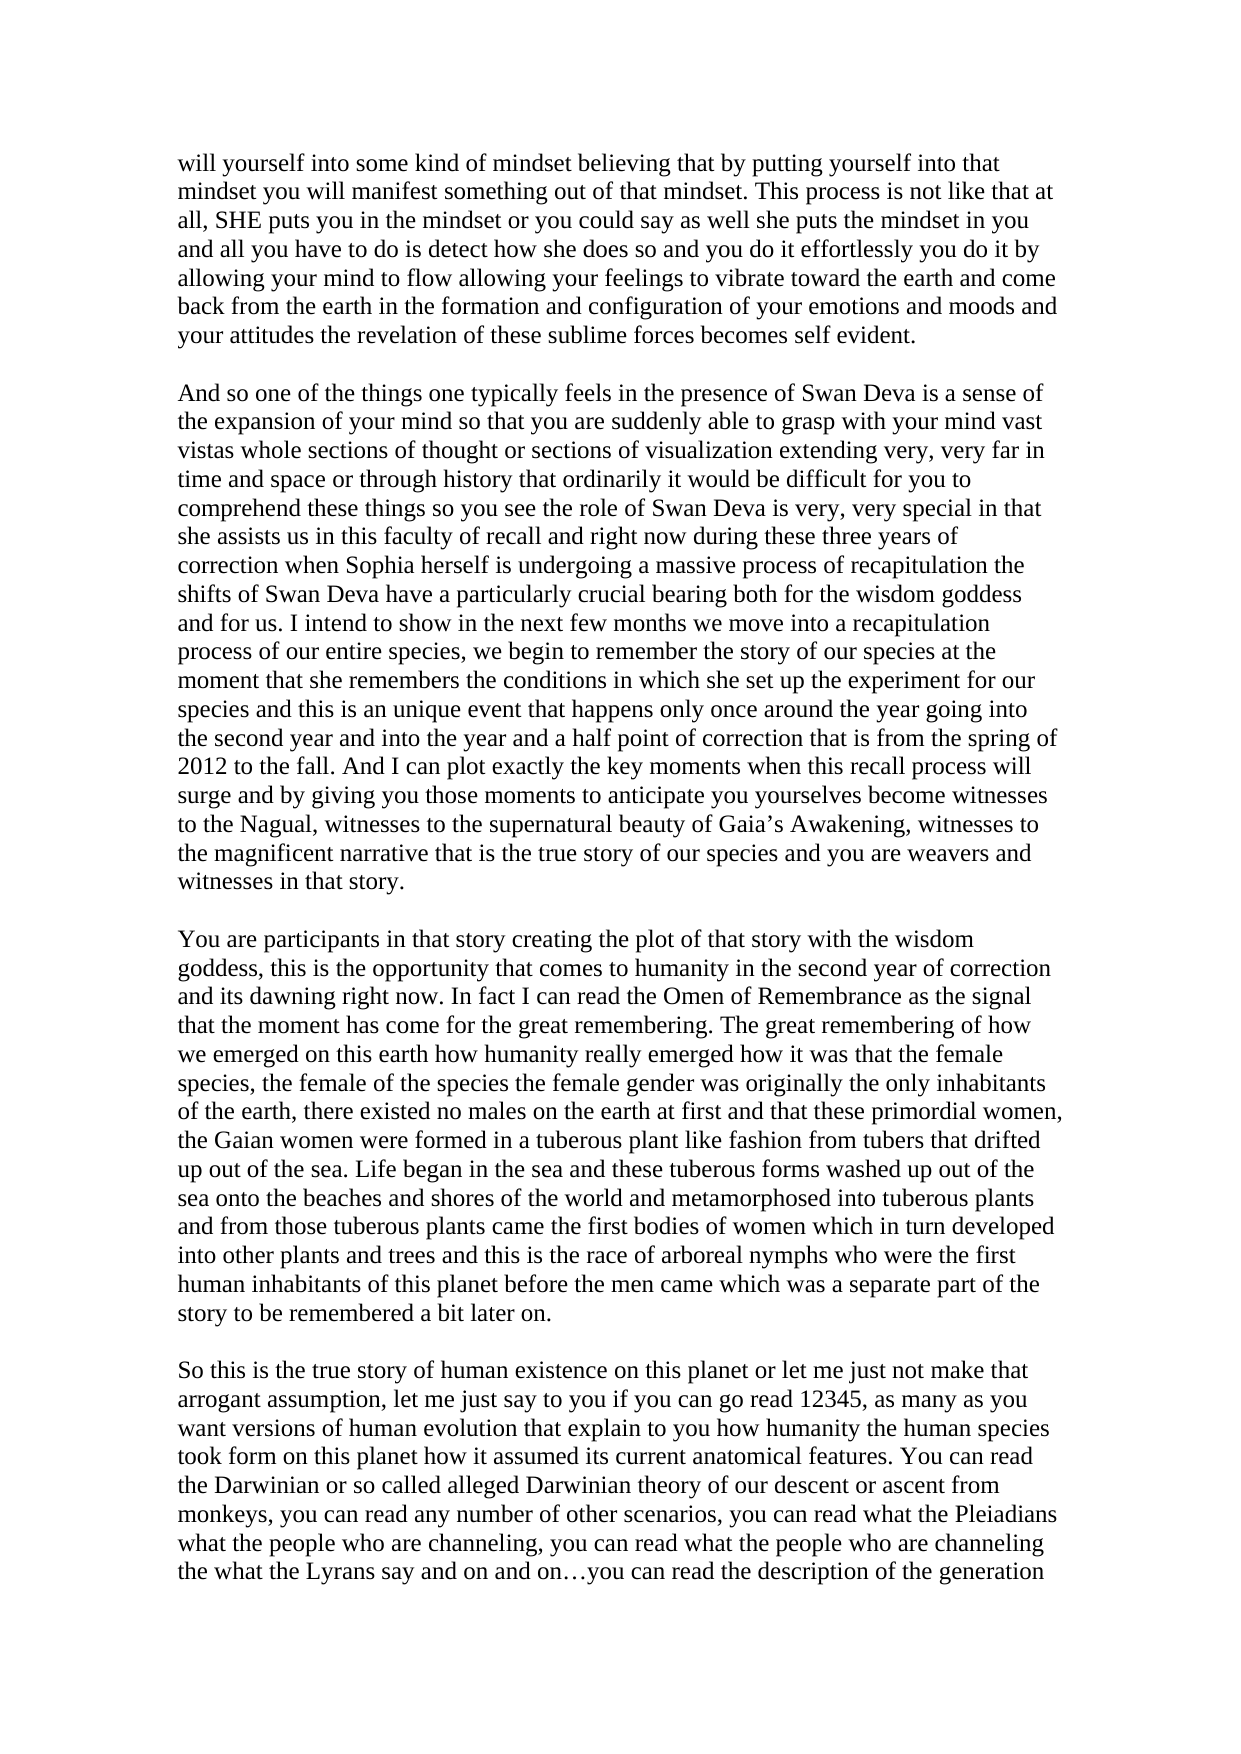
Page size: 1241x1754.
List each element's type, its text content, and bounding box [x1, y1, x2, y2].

text You are participants in that story creating the plot of that story with the wisdom goddess, this is the opportunity that comes to humanity in the second year of correction and its dawning right now. In fact I can read the Omen of Remembrance as the signal that the moment has come for the great remembering. The great remembering of how we emerged on this earth how humanity really emerged how it was that the female species, the female of the species the female gender was originally the only inhabitants of the earth, there existed no males on the earth at first and that these primordial women, the Gaian women were formed in a tuberous plant like fashion from tubers that drifted up out of the sea. Life began in the sea and these tuberous forms washed up out of the sea onto the beaches and shores of the world and metamorphosed into tuberous plants and from those tuberous plants came the first bodies of women which in turn developed into other plants and trees and this is the race of arboreal nymphs who were the first human inhabitants of this planet before the men came which was a separate part of the story to be remembered a bit later on. [177, 924, 1063, 1326]
text So this is the true story of human existence on this planet or let me just not make that arrogant assumption, let me just say to you if you can go read 12345, as many as you want versions of human evolution that explain to you how humanity the human species took form on this planet how it assumed its current anatomical features. You can read the Darwinian or so called alleged Darwinian theory of our descent or ascent from monkeys, you can read any number of other scenarios, you can read what the Pleiadians what the people who are channeling, you can read what the people who are channeling the what the Lyrans say and on and on…you can read the description of the generation [177, 1355, 1063, 1585]
text will yourself into some kind of mindset believing that by putting yourself into that mindset you will manifest something out of that mindset. This process is not like that at all, SHE puts you in the mindset or you could say as well she puts the mindset in you and all you have to do is detect how she does so and you do it effortlessly you do it by allowing your mind to flow allowing your feelings to vibrate toward the earth and come back from the earth in the formation and configuration of your emotions and moods and your attitudes the revelation of these sublime forces becomes self evident. [177, 148, 1063, 349]
text And so one of the things one typically feels in the presence of Swan Deva is a sense of the expansion of your mind so that you are suddenly able to grasp with your mind vast vistas whole sections of thought or sections of visualization extending very, very far in time and space or through history that ordinarily it would be difficult for you to comprehend these things so you see the role of Swan Deva is very, very special in that she assists us in this faculty of recall and right now during these three years of correction when Sophia herself is undergoing a massive process of recapitulation the shifts of Swan Deva have a particularly crucial bearing both for the wisdom goddess and for us. I intend to show in the next few months we move into a recapitulation process of our entire species, we begin to remember the story of our species at the moment that she remembers the conditions in which she set up the experiment for our species and this is an unique event that happens only once around the year going into the second year and into the year and a half point of correction that is from the spring of 2012 to the fall. And I can plot exactly the key moments when this recall process will surge and by giving you those moments to anticipate you yourselves become witnesses to the Nagual, witnesses to the supernatural beauty of Gaia’s Awakening, witnesses to the magnificent narrative that is the true story of our species and you are weavers and witnesses in that story. [177, 378, 1063, 895]
